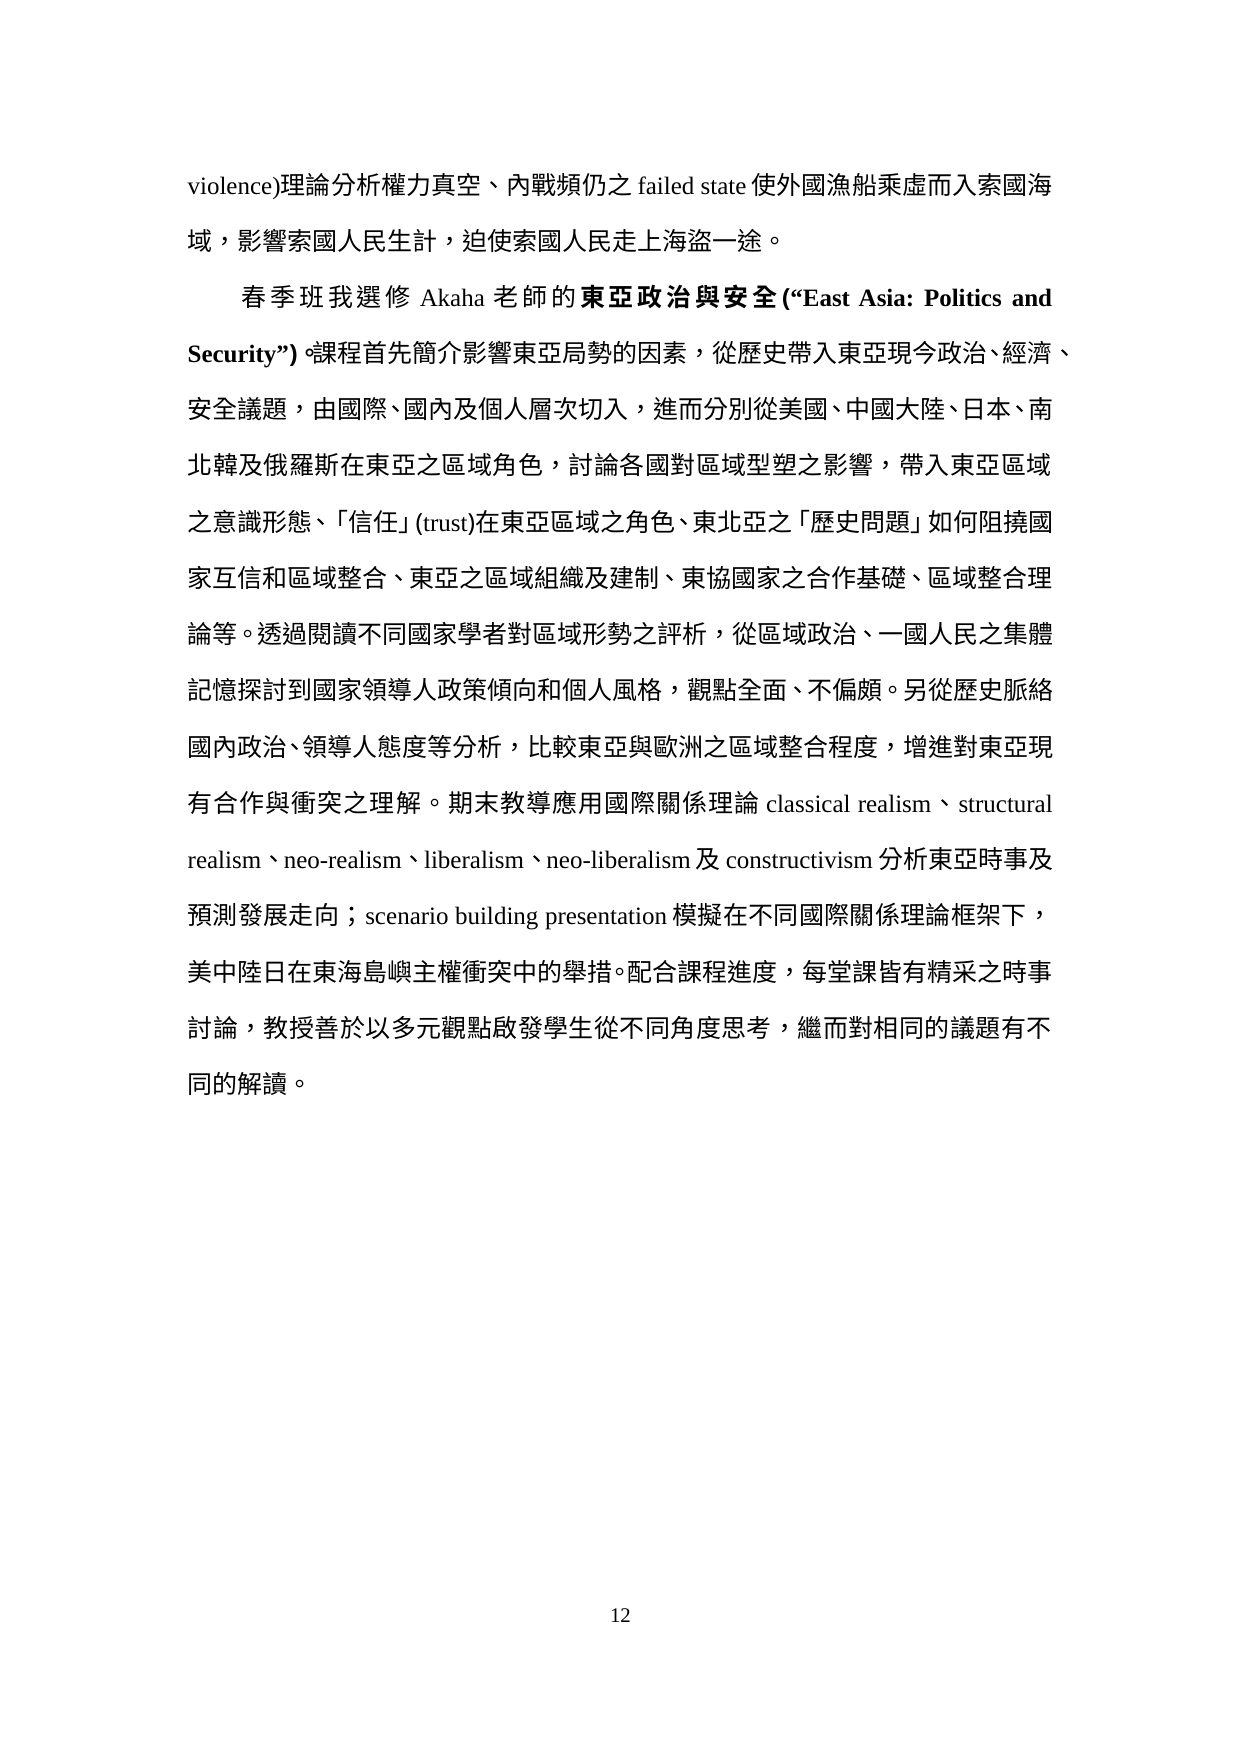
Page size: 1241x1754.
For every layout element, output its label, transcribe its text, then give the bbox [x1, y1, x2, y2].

text 春季班我選修Akaha老師的東亞政治與安全(“East Asia: Politics and Security”)。課程首先簡介影響東亞局勢的因素，從歷史帶入東亞現今政治、經濟、安全議題，由國際、國內及個人層次切入，進而分別從美國、中國大陸、日本、南北韓及俄羅斯在東亞之區域角色，討論各國對區域型塑之影響，帶入東亞區域之意識形態、「信任」(trust)在東亞區域之角色、東北亞之「歷史問題」如何阻撓國家互信和區域整合、東亞之區域組織及建制、東協國家之合作基礎、區域整合理論等。透過閱讀不同國家學者對區域形勢之評析，從區域政治、一國人民之集體記憶探討到國家領導人政策傾向和個人風格，觀點全面、不偏頗。另從歷史脈絡、國內政治、領導人態度等分析，比較東亞與歐洲之區域整合程度，增進對東亞現有合作與衝突之理解。期末教導應用國際關係理論classical realism、structural realism、neo-realism、liberalism、neo-liberalism及constructivism分析東亞時事及預測發展走向；scenario building presentation模擬在不同國際關係理論框架下，美中陸日在東海島嶼主權衝突中的舉措。配合課程進度，每堂課皆有精采之時事討論，教授善於以多元觀點啟發學生從不同角度思考，繼而對相同的議題有不同的解讀。 [187, 276, 1053, 1101]
text violence)理論分析權力真空、內戰頻仍之failed state使外國漁船乘虛而入索國海域，影響索國人民生計，迫使索國人民走上海盜一途。 [187, 164, 1053, 258]
